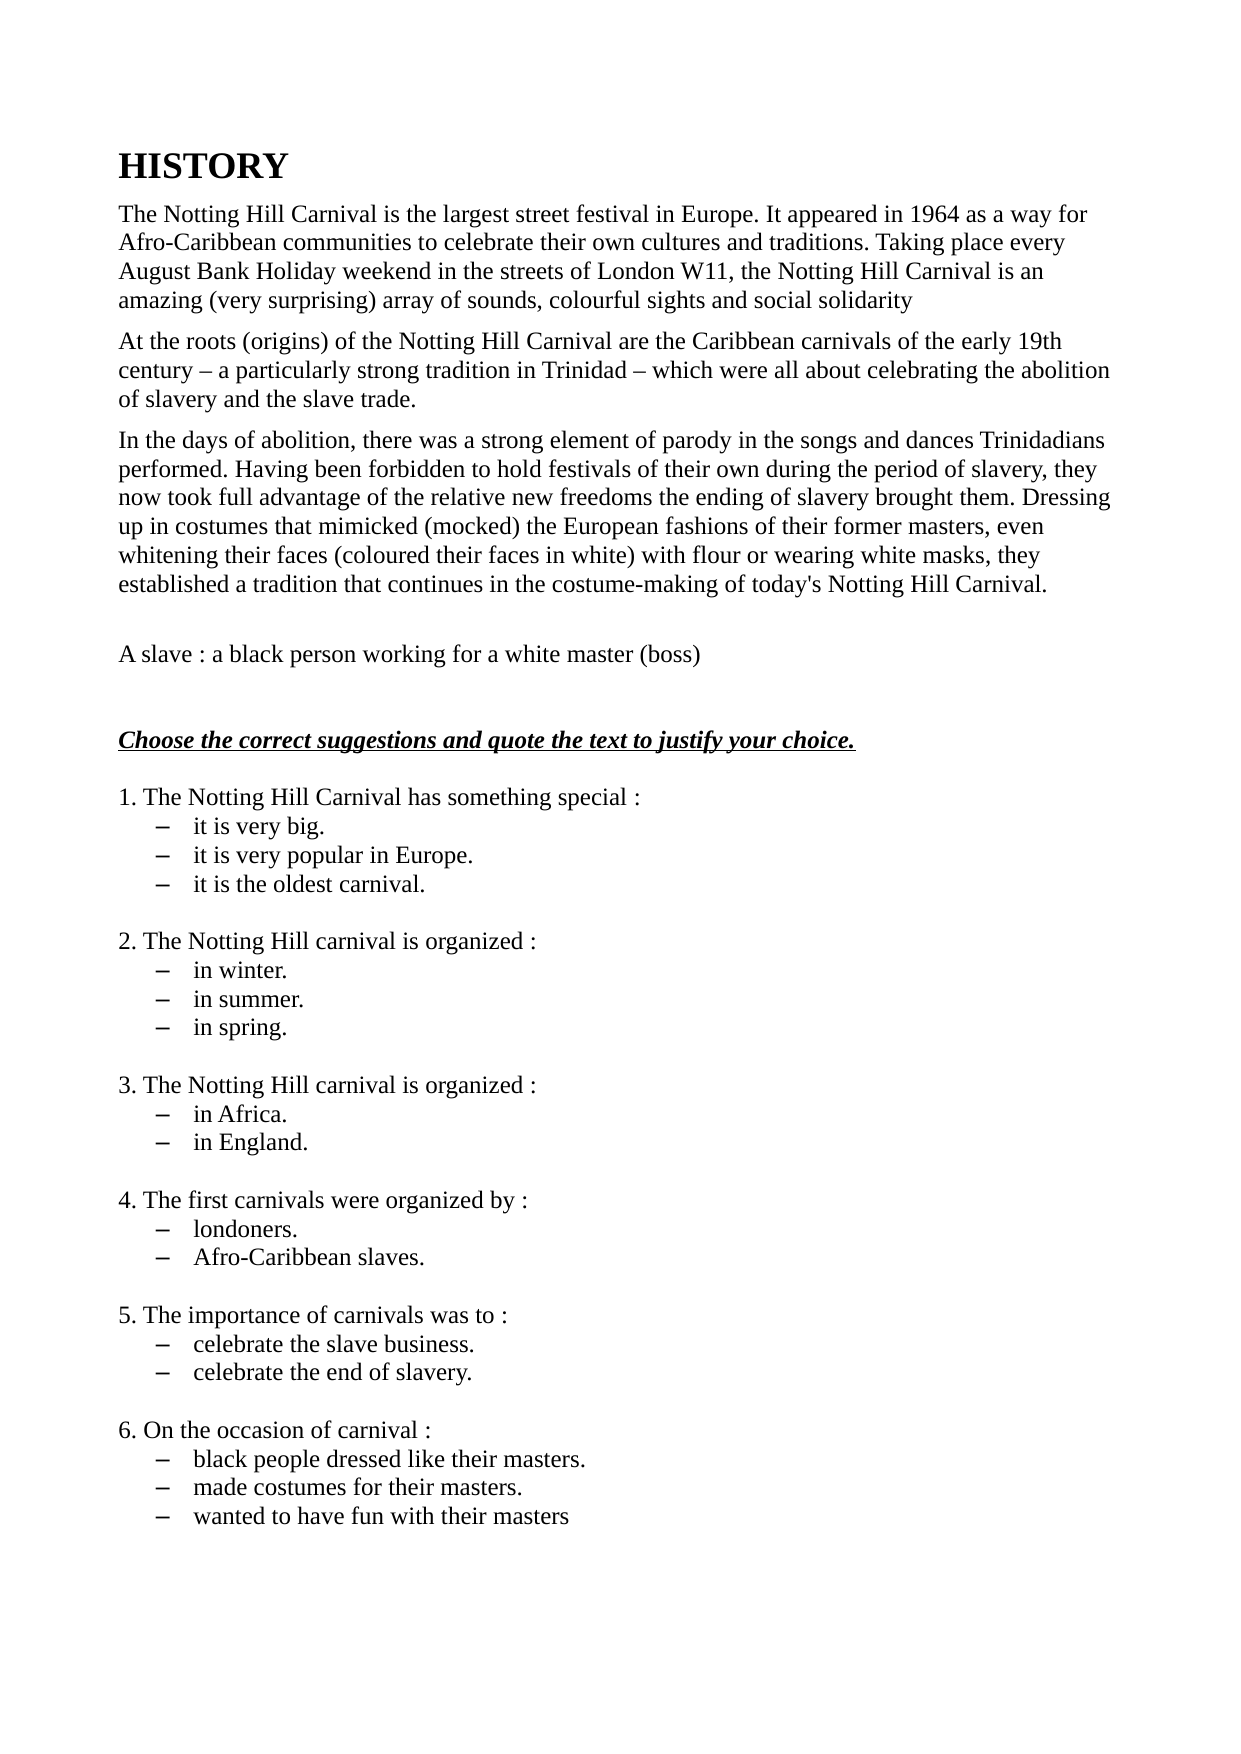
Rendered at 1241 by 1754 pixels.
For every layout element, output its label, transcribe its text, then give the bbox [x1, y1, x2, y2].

list londoners. [156, 1214, 1122, 1242]
text A slave : a black person working for a white master (boss) [118, 639, 1122, 667]
text 2. The Notting Hill carnival is organized : [118, 926, 1122, 955]
text In the days of abolition, there was a strong element of parody in the songs and dances Trinidadians performed. Having been forbidden to hold festivals of their own during the period of slavery, they now took full advantage of the relative new freedoms the ending of slavery brought them. Dressing up in costumes that mimicked (mocked) the European fashions of their former masters, even whitening their faces (coloured their faces in white) with flour or wearing white masks, they established a tradition that continues in the costume-making of today's Notting Hill Carnival. [118, 425, 1122, 597]
list wanted to have fun with their masters [156, 1501, 1122, 1530]
list it is very big. [156, 811, 1122, 840]
list celebrate the slave business. [156, 1329, 1122, 1357]
text The Notting Hill Carnival is the largest street festival in Europe. It appeared in 1964 as a way for Afro-Caribbean communities to celebrate their own cultures and traditions. Taking place every August Bank Holiday weekend in the streets of London W11, the Notting Hill Carnival is an amazing (very surprising) array of sounds, colourful sights and social solidarity [118, 199, 1122, 314]
text 3. The Notting Hill carnival is organized : [118, 1070, 1122, 1099]
list in summer. [156, 984, 1122, 1012]
list it is the oldest carnival. [156, 869, 1122, 897]
list made costumes for their masters. [156, 1472, 1122, 1501]
list it is very popular in Europe. [156, 840, 1122, 869]
list in spring. [156, 1012, 1122, 1041]
list Afro-Caribbean slaves. [156, 1242, 1122, 1271]
text At the roots (origins) of the Notting Hill Carnival are the Caribbean carnivals of the early 19th century – a particularly strong tradition in Trinidad – which were all about celebrating the abolition of slavery and the slave trade. [118, 326, 1122, 412]
text 4. The first carnivals were organized by : [118, 1185, 1122, 1214]
list in winter. [156, 955, 1122, 984]
subtitle HISTORY [118, 143, 1122, 186]
text 5. The importance of carnivals was to : [118, 1300, 1122, 1329]
list celebrate the end of slavery. [156, 1357, 1122, 1386]
text 6. On the occasion of carnival : [118, 1415, 1122, 1444]
list in England. [156, 1127, 1122, 1156]
list black people dressed like their masters. [156, 1444, 1122, 1472]
list in Africa. [156, 1099, 1122, 1127]
text 1. The Notting Hill Carnival has something special : [118, 782, 1122, 811]
text Choose the correct suggestions and quote the text to justify your choice. [118, 725, 1122, 754]
